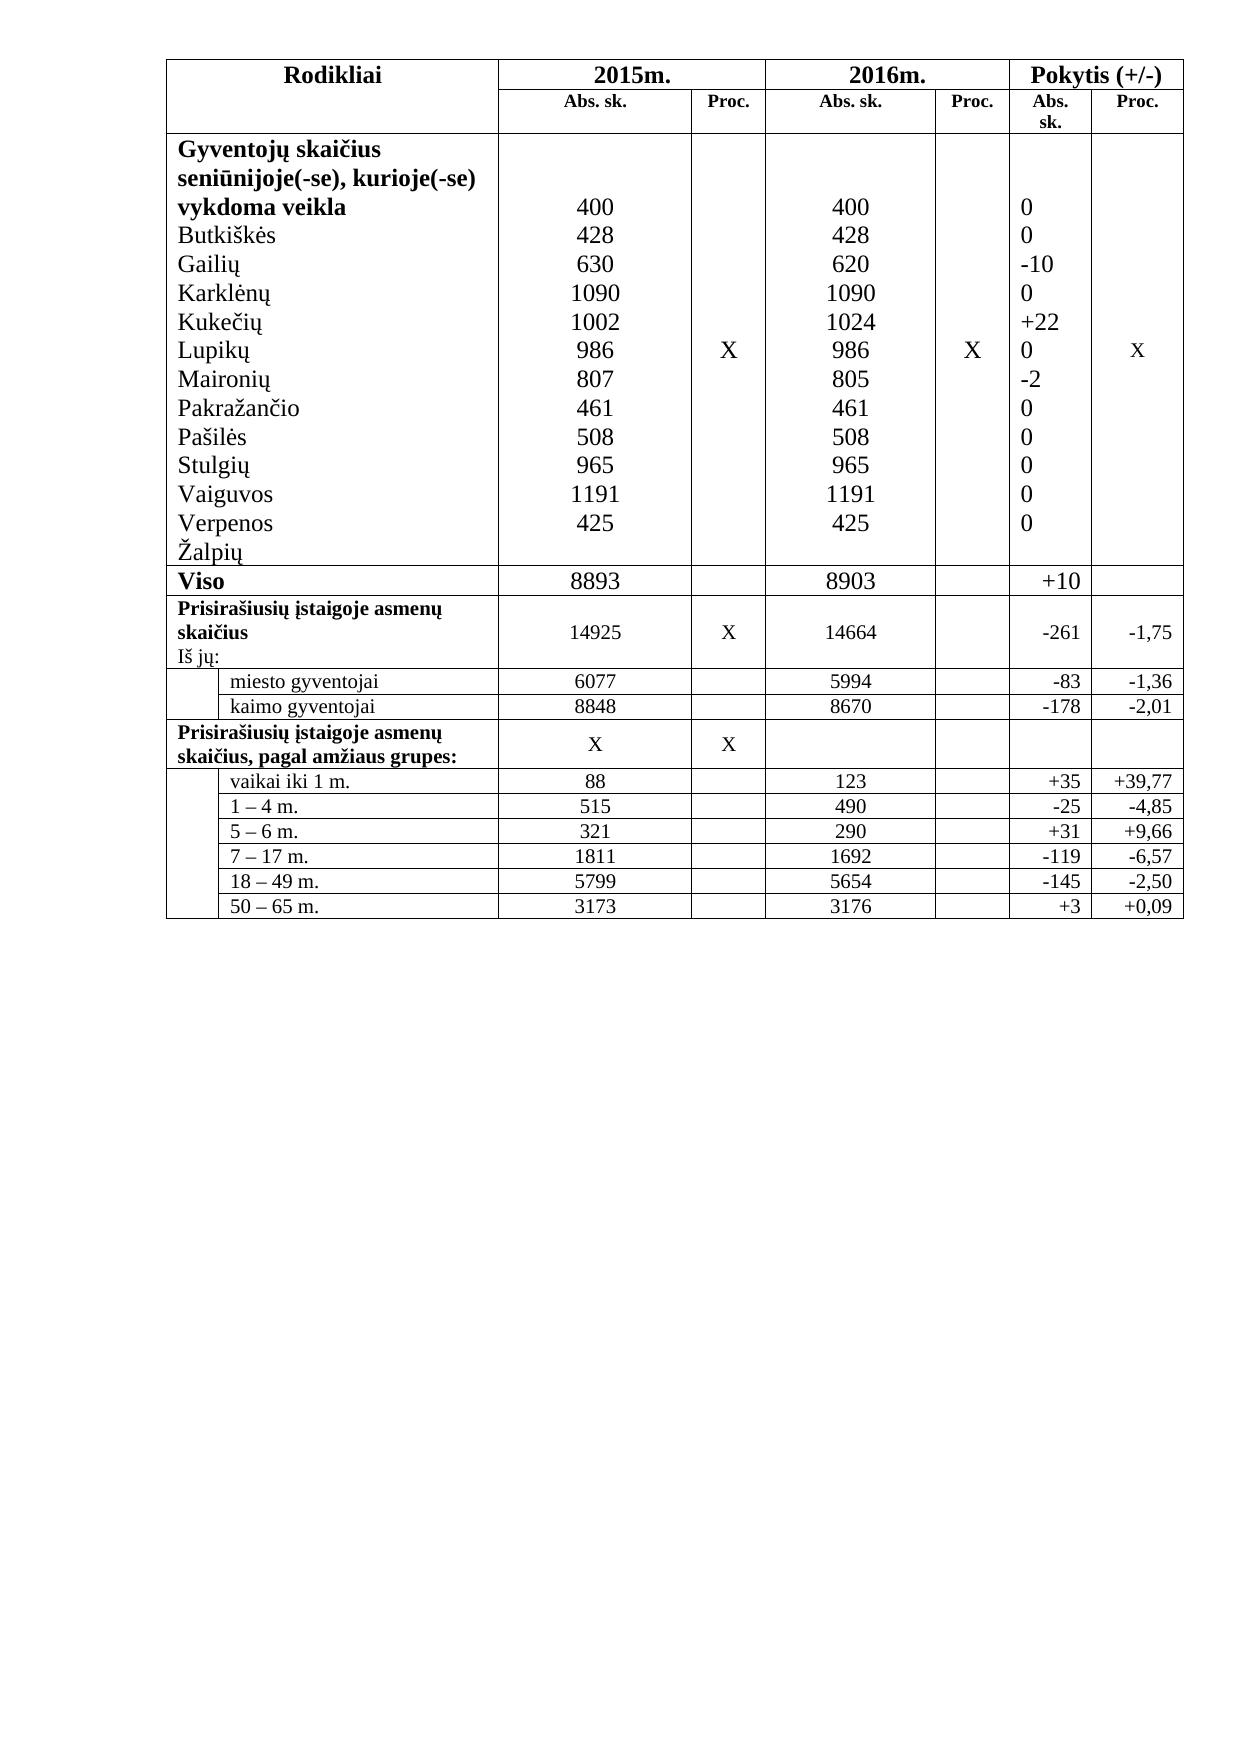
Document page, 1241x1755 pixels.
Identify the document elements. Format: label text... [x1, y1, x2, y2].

table_cell 14664 [766, 596, 935, 668]
table_cell 7 – 17 m. [219, 844, 498, 868]
table_cell Abs. sk. [499, 90, 691, 133]
table_cell X [1092, 134, 1183, 565]
table_cell -145 [1010, 869, 1091, 893]
table_cell miesto gyventojai [219, 669, 498, 693]
table_cell -2,50 [1092, 869, 1183, 893]
table_cell -178 [1010, 695, 1091, 718]
table_cell 490 [766, 794, 935, 818]
table_cell Proc. [692, 90, 765, 133]
table_cell [766, 720, 935, 768]
table_cell 5 – 6 m. [219, 819, 498, 843]
table_cell -2,01 [1092, 695, 1183, 718]
table_cell 515 [499, 794, 691, 818]
table_cell 3176 [766, 894, 935, 918]
table_cell X [936, 134, 1009, 565]
table_cell [936, 794, 1009, 818]
table_cell Prisirašiusių įstaigoje asmenų skaičius Iš jų: [167, 596, 498, 668]
table_header Pokytis (+/-) [1010, 60, 1183, 89]
table_cell [936, 596, 1009, 668]
table_cell 8670 [766, 695, 935, 718]
table_cell [692, 819, 765, 843]
table_cell kaimo gyventojai [219, 695, 498, 718]
table_cell -25 [1010, 794, 1091, 818]
table_cell [692, 844, 765, 868]
table_cell 0 0 -10 0 +22 0 -2 0 0 0 0 0 [1010, 134, 1091, 565]
table_cell Proc. [1092, 90, 1183, 133]
table_header Rodikliai [167, 60, 498, 133]
table_cell 50 – 65 m. [219, 894, 498, 918]
table_cell 8848 [499, 695, 691, 718]
table_cell 18 – 49 m. [219, 869, 498, 893]
table_cell [936, 669, 1009, 693]
table_cell [692, 695, 765, 718]
table_cell Prisirašiusių įstaigoje asmenų skaičius, pagal amžiaus grupes: [167, 720, 498, 768]
table_cell [936, 769, 1009, 793]
table_cell -6,57 [1092, 844, 1183, 868]
table_cell 88 [499, 769, 691, 793]
table_cell -119 [1010, 844, 1091, 868]
table_cell [936, 695, 1009, 718]
table_cell X [499, 720, 691, 768]
table_cell +35 [1010, 769, 1091, 793]
table_cell [936, 566, 1009, 595]
table_cell vaikai iki 1 m. [219, 769, 498, 793]
table_cell [1092, 566, 1183, 595]
table_cell X [692, 720, 765, 768]
table_cell X [692, 134, 765, 565]
table_cell 6077 [499, 669, 691, 693]
table_cell [936, 844, 1009, 868]
table_cell 123 [766, 769, 935, 793]
table_cell [692, 669, 765, 693]
table_cell [692, 869, 765, 893]
table_cell 290 [766, 819, 935, 843]
table_cell Gyventojų skaičius seniūnijoje(-se), kurioje(-se) vykdoma veikla Butkiškės Gailių Karklėnų Kukečių Lupikų Maironių Pakražančio Pašilės Stulgių Vaiguvos Verpenos Žalpių [167, 134, 498, 565]
table_cell [936, 819, 1009, 843]
table_cell Proc. [936, 90, 1009, 133]
table_cell -83 [1010, 669, 1091, 693]
table_cell [167, 769, 218, 918]
table_cell -1,75 [1092, 596, 1183, 668]
table_cell -261 [1010, 596, 1091, 668]
table_cell 400 428 630 1090 1002 986 807 461 508 965 1191 425 [499, 134, 691, 565]
table_cell 1692 [766, 844, 935, 868]
table_cell 1811 [499, 844, 691, 868]
table_cell +0,09 [1092, 894, 1183, 918]
table_header 2015m. [499, 60, 765, 89]
table_cell -4,85 [1092, 794, 1183, 818]
table_cell +9,66 [1092, 819, 1183, 843]
table_cell [936, 894, 1009, 918]
table_cell 5654 [766, 869, 935, 893]
table_cell [936, 869, 1009, 893]
table_cell 3173 [499, 894, 691, 918]
table_cell +39,77 [1092, 769, 1183, 793]
table_cell [167, 669, 218, 718]
table_cell +3 [1010, 894, 1091, 918]
table_cell 14925 [499, 596, 691, 668]
table_cell 8893 [499, 566, 691, 595]
table_cell +31 [1010, 819, 1091, 843]
table_cell 400 428 620 1090 1024 986 805 461 508 965 1191 425 [766, 134, 935, 565]
table_cell [692, 894, 765, 918]
table_cell 1 – 4 m. [219, 794, 498, 818]
table_cell Viso [167, 566, 498, 595]
table_cell 5994 [766, 669, 935, 693]
table_header 2016m. [766, 60, 1009, 89]
table_cell +10 [1010, 566, 1091, 595]
table_cell -1,36 [1092, 669, 1183, 693]
table_cell Abs. sk. [1010, 90, 1091, 133]
table_cell 8903 [766, 566, 935, 595]
table_cell Abs. sk. [766, 90, 935, 133]
table_cell [1092, 720, 1183, 768]
table_cell [936, 720, 1009, 768]
table_cell [1010, 720, 1091, 768]
table_cell [692, 566, 765, 595]
table_cell X [692, 596, 765, 668]
table_cell 321 [499, 819, 691, 843]
table_cell [692, 794, 765, 818]
table_cell 5799 [499, 869, 691, 893]
table_cell [692, 769, 765, 793]
